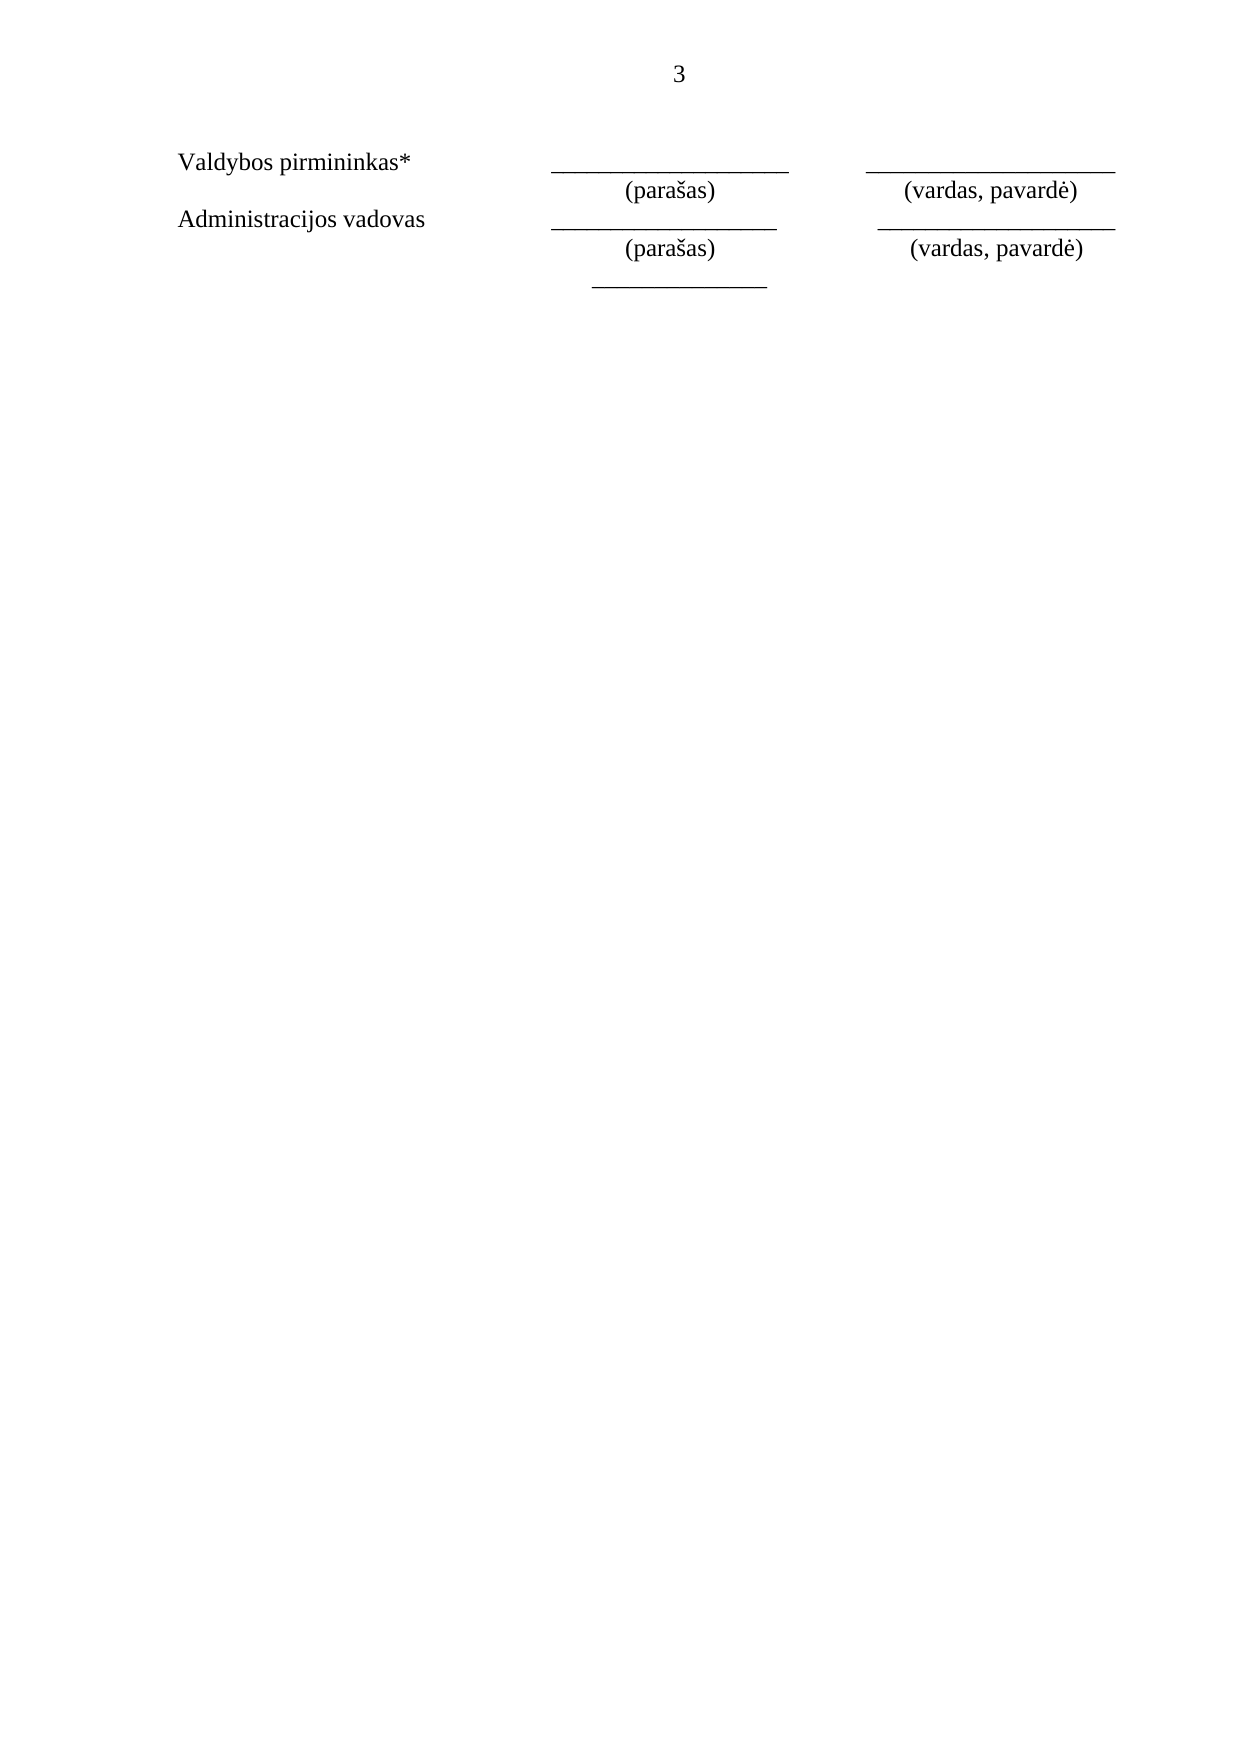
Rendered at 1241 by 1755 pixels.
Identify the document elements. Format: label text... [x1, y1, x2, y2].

text (parašas) (vardas, pavardė) [177, 176, 1181, 204]
text Valdybos pirmininkas* [177, 147, 1181, 176]
text ______________ [177, 262, 1181, 291]
text (parašas) (vardas, pavardė) [177, 233, 1181, 262]
text Administracijos vadovas [177, 204, 1181, 233]
